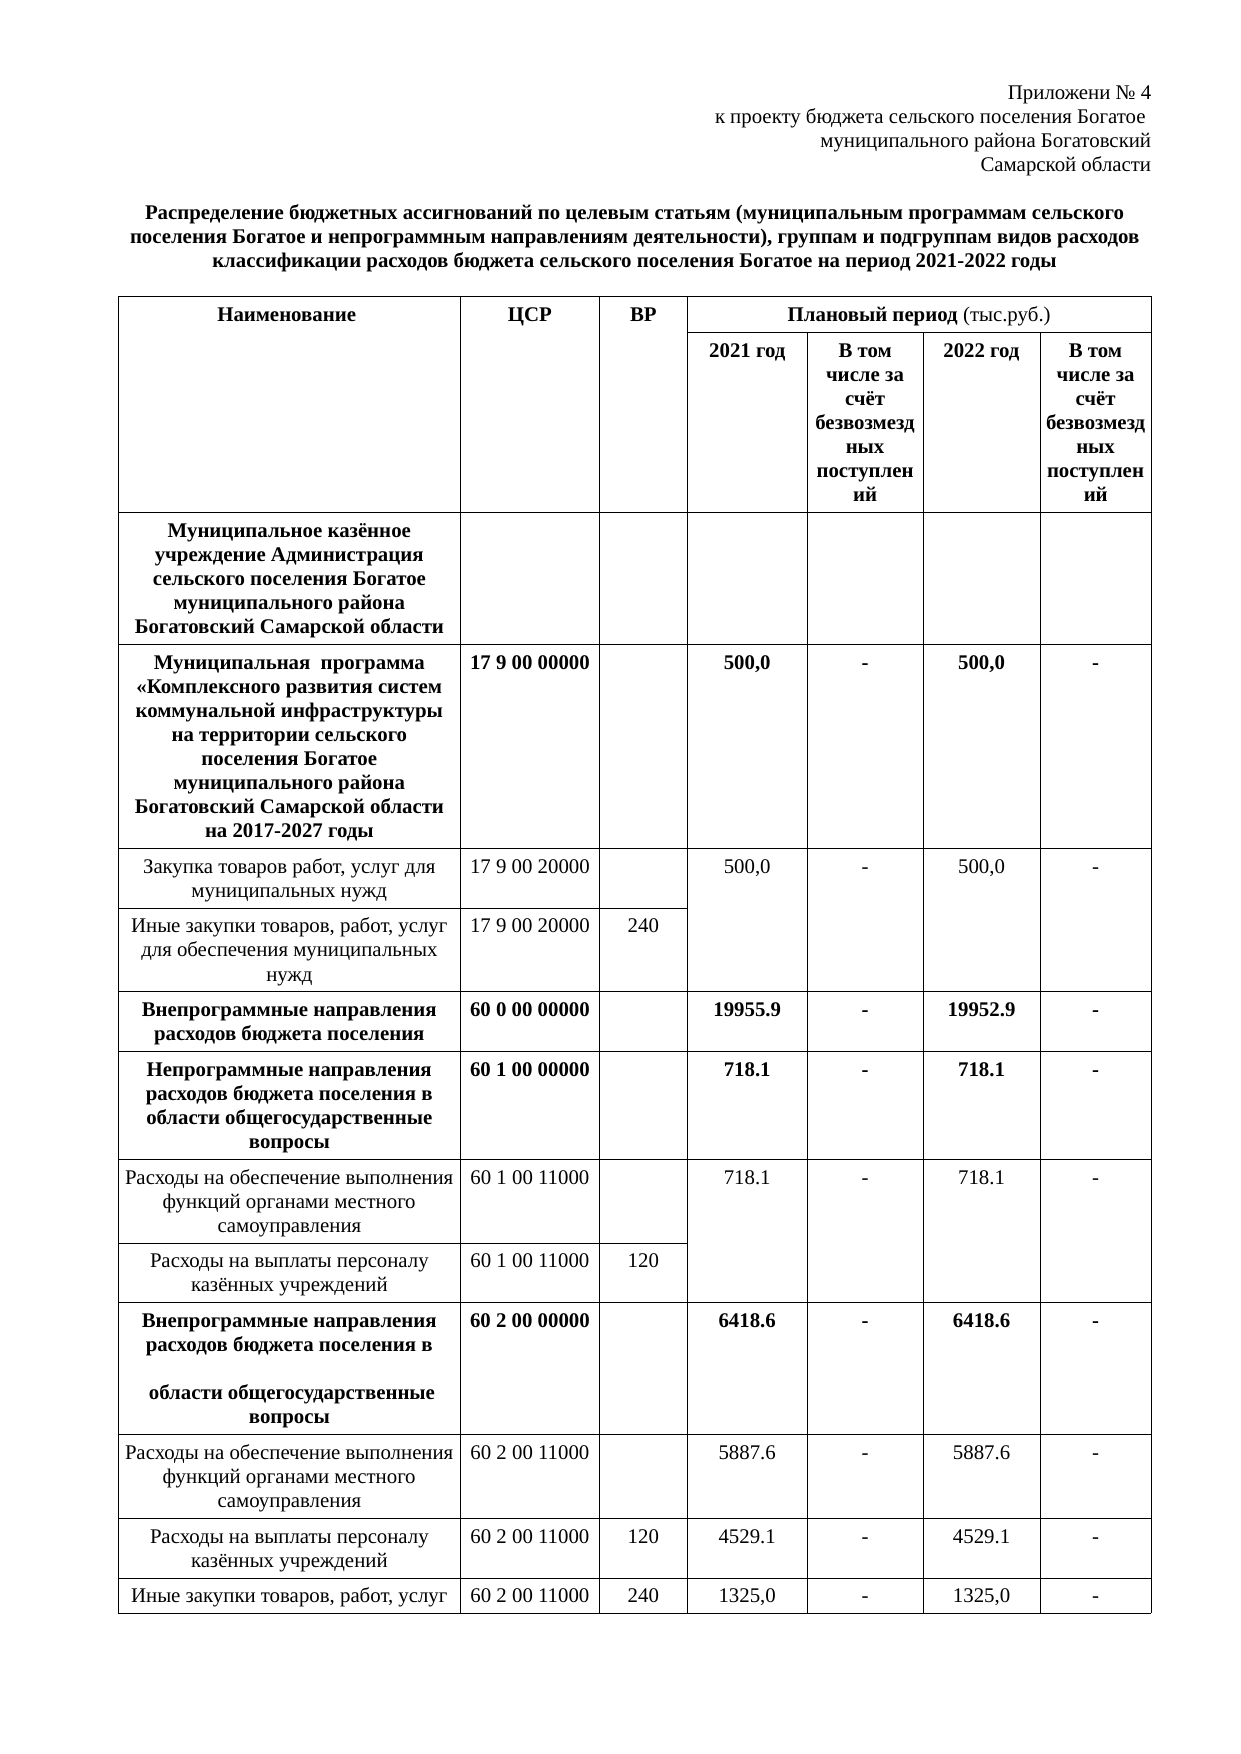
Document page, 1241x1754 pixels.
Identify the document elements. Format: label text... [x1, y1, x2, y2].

table_cell 240 [600, 1579, 687, 1613]
table_cell - [808, 992, 923, 1051]
table_cell Внепрограммные направления расходов бюджета поселения [119, 992, 460, 1051]
table_cell 6418,6 [688, 1303, 807, 1434]
table_header ВР [600, 297, 687, 512]
table_cell В том числе за счёт безвозмездных поступлений [1041, 333, 1151, 512]
table_cell 19955,9 [688, 992, 807, 1051]
table_cell 60 2 00 11000 [461, 1579, 599, 1613]
table_cell 1325,0 [688, 1579, 807, 1613]
table_cell 718,1 [688, 1052, 807, 1159]
table_cell - [808, 645, 923, 848]
table_cell 5887,6 [688, 1435, 807, 1518]
table_header ЦСР [461, 297, 599, 512]
table_cell 60 1 00 00000 [461, 1052, 599, 1159]
table_cell 1325,0 [924, 1579, 1040, 1613]
table_cell [600, 1052, 687, 1159]
table_cell В том числе за счёт безвозмездных поступлений [808, 333, 923, 512]
table_cell Непрограммные направления расходов бюджета поселения в области общегосударственные вопросы [119, 1052, 460, 1159]
table_cell 120 [600, 1244, 687, 1302]
table_cell 2021 год [688, 333, 807, 512]
table_cell 17 9 00 00000 [461, 645, 599, 848]
table_cell Иные закупки товаров, работ, услуг [119, 1579, 460, 1613]
table_cell 500,0 [924, 645, 1040, 848]
table_cell 60 2 00 11000 [461, 1435, 599, 1518]
table_cell - [1041, 1052, 1151, 1159]
table_cell 120 [600, 1519, 687, 1577]
table_cell - [808, 849, 923, 991]
table_cell 4529,1 [688, 1519, 807, 1577]
table_cell 5887,6 [924, 1435, 1040, 1518]
text муниципального района Богатовский [118, 128, 1151, 152]
text Самарской области [118, 152, 1151, 176]
table_cell Расходы на выплаты персоналу казённых учреждений [119, 1244, 460, 1302]
table_cell [808, 513, 923, 644]
table_cell - [808, 1052, 923, 1159]
table_cell 718,1 [924, 1160, 1040, 1302]
table_cell [600, 645, 687, 848]
table_cell Расходы на выплаты персоналу казённых учреждений [119, 1519, 460, 1577]
table_cell 4529,1 [924, 1519, 1040, 1577]
table_cell 240 [600, 909, 687, 991]
table_header Плановый период (тыс.руб.) [688, 297, 1151, 332]
table_cell - [1041, 992, 1151, 1051]
table_cell [600, 1435, 687, 1518]
table_cell - [808, 1160, 923, 1302]
table_cell - [1041, 1303, 1151, 1434]
table_cell [600, 513, 687, 644]
table_cell 500,0 [924, 849, 1040, 991]
table_cell 500,0 [688, 849, 807, 991]
table_cell - [808, 1435, 923, 1518]
table_cell [924, 513, 1040, 644]
table_cell Муниципальная программа «Комплексного развития систем коммунальной инфраструктуры на территории сельского поселения Богатое муниципального района Богатовский Самарской области на 2017-2027 годы [119, 645, 460, 848]
text к проекту бюджета сельского поселения Богатое [118, 104, 1151, 128]
table_cell 19952,9 [924, 992, 1040, 1051]
table_cell Иные закупки товаров, работ, услуг для обеспечения муниципальных нужд [119, 909, 460, 991]
table_cell - [1041, 1579, 1151, 1613]
table_cell 17 9 00 20000 [461, 909, 599, 991]
table_cell - [808, 1579, 923, 1613]
table_cell Расходы на обеспечение выполнения функций органами местного самоуправления [119, 1435, 460, 1518]
table_cell Муниципальное казённое учреждение Администрация сельского поселения Богатое муниципального района Богатовский Самарской области [119, 513, 460, 644]
table_cell - [1041, 1435, 1151, 1518]
table_cell [1041, 513, 1151, 644]
table_cell [461, 513, 599, 644]
table_cell - [1041, 1160, 1151, 1302]
text Распределение бюджетных ассигнований по целевым статьям (муниципальным программам сельского поселения Богатое и непрограммным направлениям деятельности), группам и подгруппам видов расходов классификации расходов бюджета сельского поселения Богатое на период 2021-2022 годы [118, 200, 1151, 272]
table_cell [600, 992, 687, 1051]
table_cell 718,1 [924, 1052, 1040, 1159]
table_cell 6418,6 [924, 1303, 1040, 1434]
table_cell [600, 1303, 687, 1434]
table_cell - [1041, 849, 1151, 991]
table_cell Внепрограммные направления расходов бюджета поселения в области общегосударственные вопросы [119, 1303, 460, 1434]
table_cell Закупка товаров работ, услуг для муниципальных нужд [119, 849, 460, 907]
table_cell 718,1 [688, 1160, 807, 1302]
table_cell 60 2 00 11000 [461, 1519, 599, 1577]
table_cell 500,0 [688, 645, 807, 848]
table_cell [600, 849, 687, 907]
table_cell [688, 513, 807, 644]
table_cell 17 9 00 20000 [461, 849, 599, 907]
text Приложени № 4 [118, 80, 1151, 104]
table_cell 60 1 00 11000 [461, 1160, 599, 1242]
table_cell - [1041, 645, 1151, 848]
table_cell - [808, 1519, 923, 1577]
table_cell [600, 1160, 687, 1242]
table_cell 60 2 00 00000 [461, 1303, 599, 1434]
table_cell - [1041, 1519, 1151, 1577]
table_cell Расходы на обеспечение выполнения функций органами местного самоуправления [119, 1160, 460, 1242]
table_cell 2022 год [924, 333, 1040, 512]
table_cell 60 0 00 00000 [461, 992, 599, 1051]
table_cell - [808, 1303, 923, 1434]
table_header Наименование [119, 297, 460, 512]
table_cell 60 1 00 11000 [461, 1244, 599, 1302]
